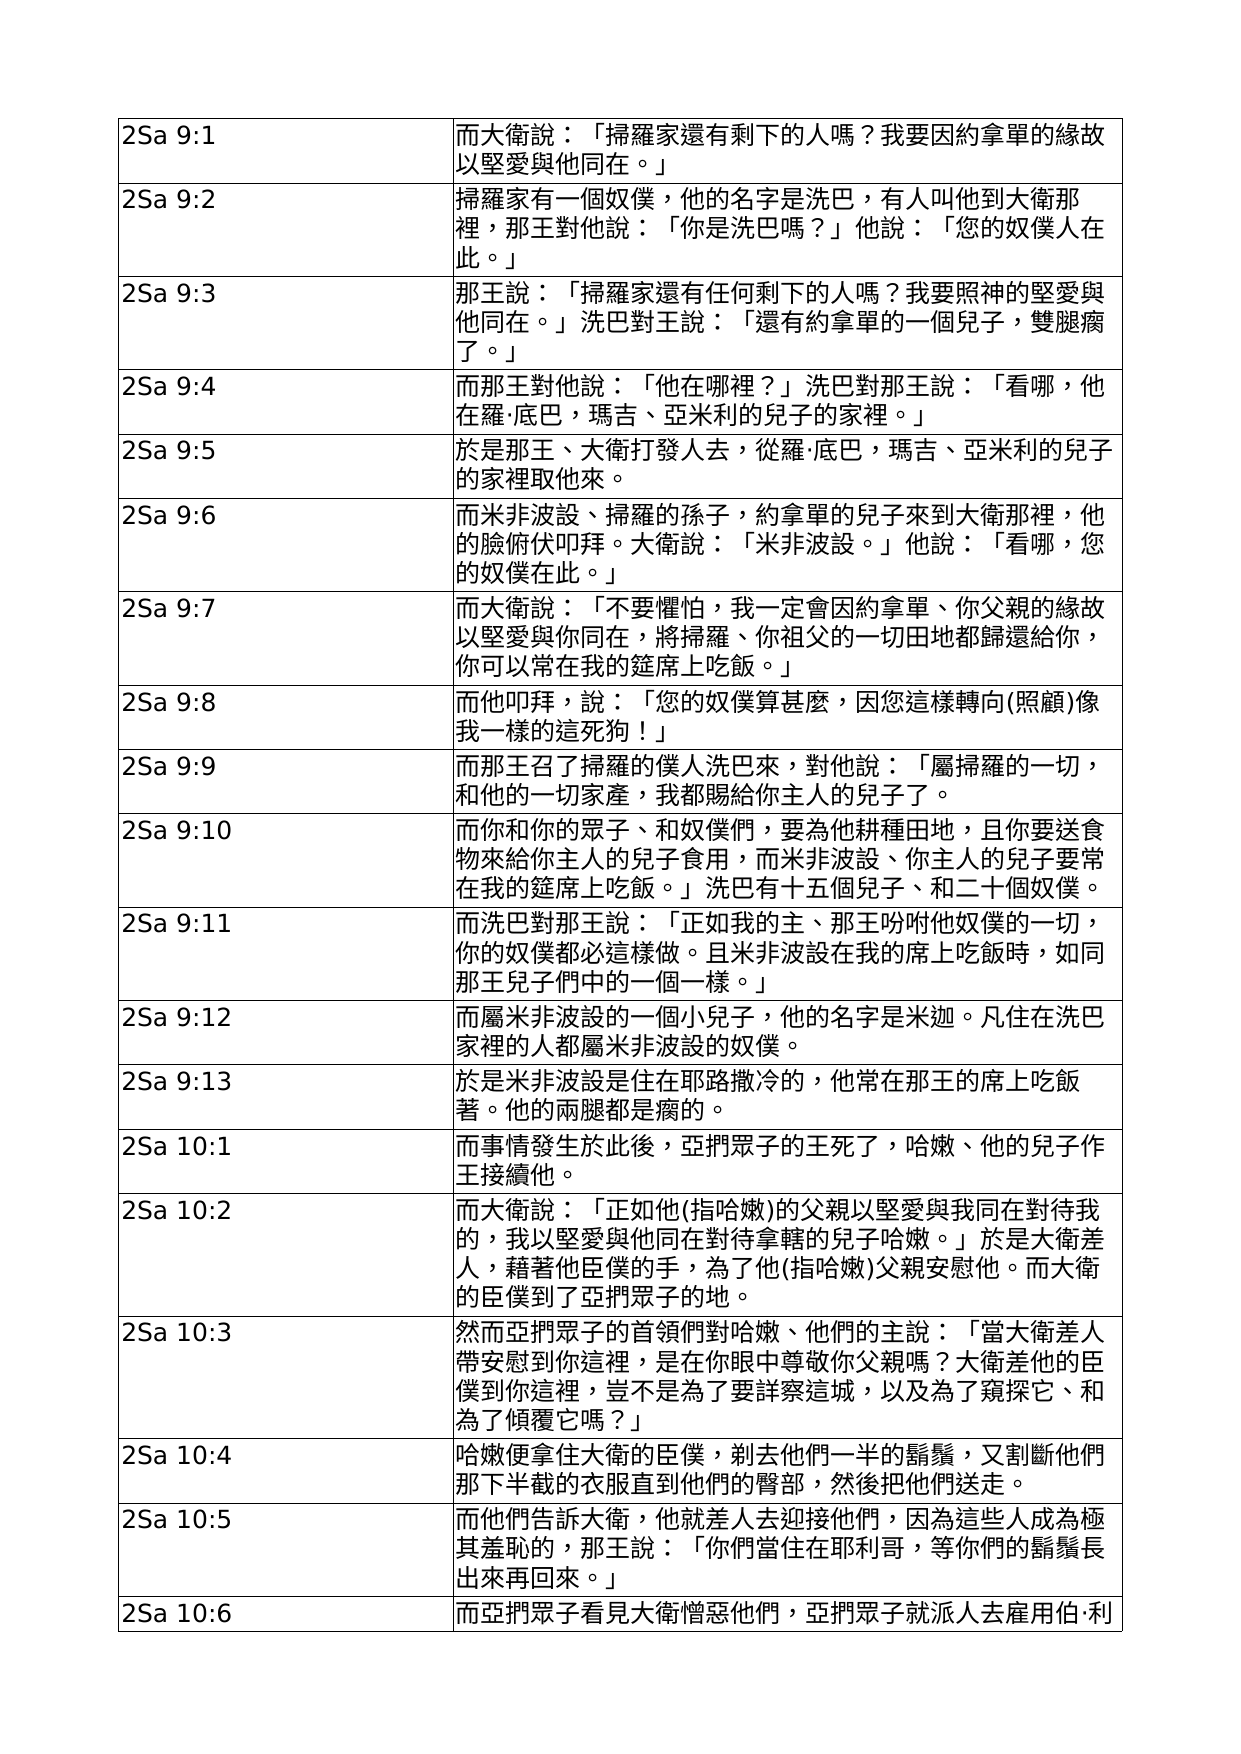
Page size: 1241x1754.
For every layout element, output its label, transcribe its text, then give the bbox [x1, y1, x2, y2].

table_cell 而大衛說：「掃羅家還有剩下的人嗎？我要因約拿單的緣故以堅愛與他同在。」 [454, 119, 1122, 182]
table_cell 2Sa 9:1 [119, 119, 453, 182]
table_cell 哈嫩便拿住大衛的臣僕，剃去他們一半的鬍鬚，又割斷他們那下半截的衣服直到他們的臀部，然後把他們送走。 [454, 1439, 1122, 1502]
table_cell 2Sa 9:13 [119, 1065, 453, 1129]
table_cell 2Sa 9:8 [119, 686, 453, 749]
table_cell 2Sa 10:5 [119, 1504, 453, 1596]
table_cell 2Sa 10:4 [119, 1439, 453, 1502]
table_cell 而他叩拜，說：「您的奴僕算甚麼，因您這樣轉向(照顧)像我一樣的這死狗！」 [454, 686, 1122, 749]
table_cell 2Sa 10:2 [119, 1194, 453, 1316]
table_cell 2Sa 9:11 [119, 908, 453, 1000]
table_cell 而那王召了掃羅的僕人洗巴來，對他說：「屬掃羅的一切，和他的一切家產，我都賜給你主人的兒子了。 [454, 750, 1122, 813]
table_cell 2Sa 9:2 [119, 184, 453, 276]
table_cell 2Sa 10:6 [119, 1597, 453, 1631]
table_cell 2Sa 9:7 [119, 592, 453, 685]
table_cell 掃羅家有一個奴僕，他的名字是洗巴，有人叫他到大衛那裡，那王對他說：「你是洗巴嗎？」他說：「您的奴僕人在此。」 [454, 184, 1122, 276]
table_cell 2Sa 10:1 [119, 1130, 453, 1193]
table_cell 2Sa 9:3 [119, 277, 453, 369]
table_cell 而你和你的眾子、和奴僕們，要為他耕種田地，且你要送食物來給你主人的兒子食用，而米非波設、你主人的兒子要常在我的筵席上吃飯。」洗巴有十五個兒子、和二十個奴僕。 [454, 814, 1122, 907]
table_cell 而屬米非波設的一個小兒子，他的名字是米迦。凡住在洗巴家裡的人都屬米非波設的奴僕。 [454, 1001, 1122, 1064]
table_cell 而大衛說：「不要懼怕，我一定會因約拿單、你父親的緣故以堅愛與你同在，將掃羅、你祖父的一切田地都歸還給你，你可以常在我的筵席上吃飯。」 [454, 592, 1122, 685]
table_cell 於是米非波設是住在耶路撒冷的，他常在那王的席上吃飯著。他的兩腿都是瘸的。 [454, 1065, 1122, 1129]
table_cell 而那王對他說：「他在哪裡？」洗巴對那王說：「看哪，他在羅‧底巴，瑪吉、亞米利的兒子的家裡。」 [454, 370, 1122, 433]
table_cell 而大衛說：「正如他(指哈嫩)的父親以堅愛與我同在對待我的，我以堅愛與他同在對待拿轄的兒子哈嫩。」於是大衛差人，藉著他臣僕的手，為了他(指哈嫩)父親安慰他。而大衛的臣僕到了亞捫眾子的地。 [454, 1194, 1122, 1316]
table_cell 然而亞捫眾子的首領們對哈嫩、他們的主說：「當大衛差人帶安慰到你這裡，是在你眼中尊敬你父親嗎？大衛差他的臣僕到你這裡，豈不是為了要詳察這城，以及為了窺探它、和為了傾覆它嗎？」 [454, 1317, 1122, 1438]
table_cell 而他們告訴大衛，他就差人去迎接他們，因為這些人成為極其羞恥的，那王說：「你們當住在耶利哥，等你們的鬍鬚長出來再回來。」 [454, 1504, 1122, 1596]
table_cell 2Sa 9:10 [119, 814, 453, 907]
table_cell 2Sa 9:6 [119, 499, 453, 591]
table_cell 2Sa 9:5 [119, 435, 453, 498]
table_cell 那王說：「掃羅家還有任何剩下的人嗎？我要照神的堅愛與他同在。」洗巴對王說：「還有約拿單的一個兒子，雙腿瘸了。」 [454, 277, 1122, 369]
table_cell 而亞捫眾子看見大衛憎惡他們，亞捫眾子就派人去雇用伯‧利 [454, 1597, 1122, 1631]
table_cell 而洗巴對那王說：「正如我的主、那王吩咐他奴僕的一切，你的奴僕都必這樣做。且米非波設在我的席上吃飯時，如同那王兒子們中的一個一樣。」 [454, 908, 1122, 1000]
table_cell 而米非波設、掃羅的孫子，約拿單的兒子來到大衛那裡，他的臉俯伏叩拜。大衛說：「米非波設。」他說：「看哪，您的奴僕在此。」 [454, 499, 1122, 591]
table_cell 2Sa 9:4 [119, 370, 453, 433]
table_cell 2Sa 9:9 [119, 750, 453, 813]
table_cell 2Sa 10:3 [119, 1317, 453, 1438]
table_cell 2Sa 9:12 [119, 1001, 453, 1064]
table_cell 於是那王、大衛打發人去，從羅‧底巴，瑪吉、亞米利的兒子的家裡取他來。 [454, 435, 1122, 498]
table_cell 而事情發生於此後，亞捫眾子的王死了，哈嫩、他的兒子作王接續他。 [454, 1130, 1122, 1193]
